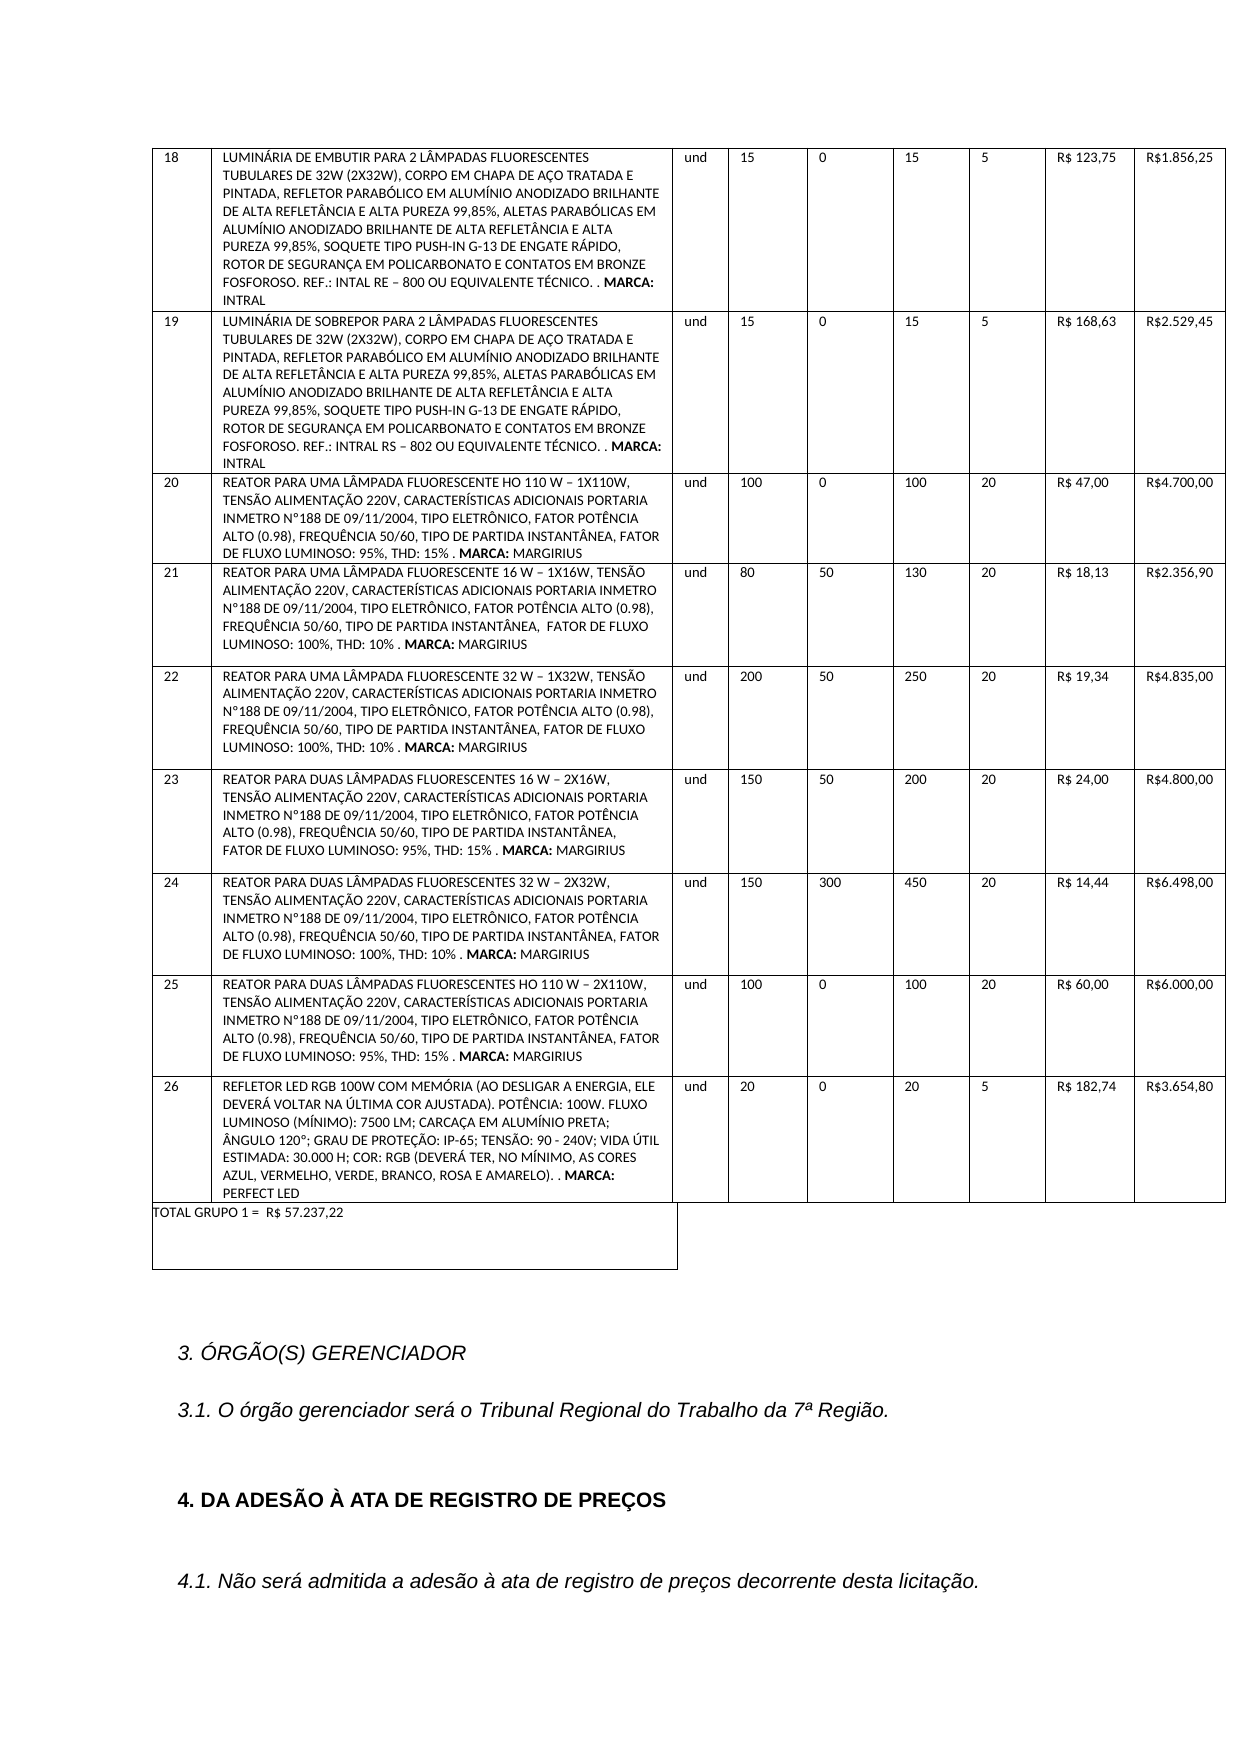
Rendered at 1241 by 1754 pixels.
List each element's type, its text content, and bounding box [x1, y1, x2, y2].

table_cell 150 [729, 874, 807, 974]
table_cell REATOR PARA DUAS LÂMPADAS FLUORESCENTES 32 W – 2X32W, TENSÃO ALIMENTAÇÃO 220V, CARACTERÍSTICAS ADICIONAIS PORTARIA INMETRO Nº188 DE 09/11/2004, TIPO ELETRÔNICO, FATOR POTÊNCIA ALTO (0.98), FREQUÊNCIA 50/60, TIPO DE PARTIDA INSTANTÂNEA, FATOR DE FLUXO LUMINOSO: 100%, THD: 10% . MARCA: MARGIRIUS [212, 874, 672, 974]
table_cell 5 [970, 312, 1045, 472]
table_cell 20 [894, 1077, 969, 1202]
table_cell R$ 18,13 [1046, 564, 1134, 666]
table_cell 100 [729, 474, 807, 563]
table_cell 5 [970, 149, 1045, 311]
table_cell 100 [894, 976, 969, 1076]
table_cell LUMINÁRIA DE EMBUTIR PARA 2 LÂMPADAS FLUORESCENTES TUBULARES DE 32W (2X32W), CORPO EM CHAPA DE AÇO TRATADA E PINTADA, REFLETOR PARABÓLICO EM ALUMÍNIO ANODIZADO BRILHANTE DE ALTA REFLETÂNCIA E ALTA PUREZA 99,85%, ALETAS PARABÓLICAS EM ALUMÍNIO ANODIZADO BRILHANTE DE ALTA REFLETÂNCIA E ALTA PUREZA 99,85%, SOQUETE TIPO PUSH-IN G-13 DE ENGATE RÁPIDO, ROTOR DE SEGURANÇA EM POLICARBONATO E CONTATOS EM BRONZE FOSFOROSO. REF.: INTAL RE – 800 OU EQUIVALENTE TÉCNICO. . MARCA: INTRAL [212, 149, 672, 311]
table_cell 100 [729, 976, 807, 1076]
table_cell 22 [153, 667, 211, 769]
table_cell und [673, 564, 728, 666]
table_cell 150 [729, 770, 807, 873]
table_cell R$2.356,90 [1135, 564, 1225, 666]
table_cell und [673, 874, 728, 974]
table_cell und [673, 770, 728, 873]
table_cell R$4.700,00 [1135, 474, 1225, 563]
table_cell R$6.000,00 [1135, 976, 1225, 1076]
table_cell 130 [894, 564, 969, 666]
table_cell R$1.856,25 [1135, 149, 1225, 311]
table_cell 450 [894, 874, 969, 974]
table_cell 0 [808, 312, 893, 472]
table_cell 20 [970, 564, 1045, 666]
table_cell 15 [729, 312, 807, 472]
table_cell und [673, 474, 728, 563]
table_cell 0 [808, 976, 893, 1076]
table_cell 15 [894, 312, 969, 472]
table_cell 20 [970, 667, 1045, 769]
table_cell 20 [153, 474, 211, 563]
table_cell 100 [894, 474, 969, 563]
table_cell 20 [970, 770, 1045, 873]
table_cell 50 [808, 564, 893, 666]
table_cell 50 [808, 770, 893, 873]
table_cell R$ 47,00 [1046, 474, 1134, 563]
table_cell 200 [894, 770, 969, 873]
table_cell R$ 14,44 [1046, 874, 1134, 974]
table_cell 18 [153, 149, 211, 311]
table_cell 0 [808, 149, 893, 311]
table_cell R$2.529,45 [1135, 312, 1225, 472]
table_cell R$ 60,00 [1046, 976, 1134, 1076]
table_cell R$4.800,00 [1135, 770, 1225, 873]
table_cell 19 [153, 312, 211, 472]
table_cell 0 [808, 474, 893, 563]
table_cell REFLETOR LED RGB 100W COM MEMÓRIA (AO DESLIGAR A ENERGIA, ELE DEVERÁ VOLTAR NA ÚLTIMA COR AJUSTADA). POTÊNCIA: 100W. FLUXO LUMINOSO (MÍNIMO): 7500 LM; CARCAÇA EM ALUMÍNIO PRETA; ÂNGULO 120º; GRAU DE PROTEÇÃO: IP-65; TENSÃO: 90 - 240V; VIDA ÚTIL ESTIMADA: 30.000 H; COR: RGB (DEVERÁ TER, NO MÍNIMO, AS CORES AZUL, VERMELHO, VERDE, BRANCO, ROSA E AMARELO). . MARCA: PERFECT LED [212, 1077, 672, 1202]
table_cell und [673, 312, 728, 472]
table_cell REATOR PARA DUAS LÂMPADAS FLUORESCENTES HO 110 W – 2X110W, TENSÃO ALIMENTAÇÃO 220V, CARACTERÍSTICAS ADICIONAIS PORTARIA INMETRO Nº188 DE 09/11/2004, TIPO ELETRÔNICO, FATOR POTÊNCIA ALTO (0.98), FREQUÊNCIA 50/60, TIPO DE PARTIDA INSTANTÂNEA, FATOR DE FLUXO LUMINOSO: 95%, THD: 15% . MARCA: MARGIRIUS [212, 976, 672, 1076]
table_cell R$ 19,34 [1046, 667, 1134, 769]
table_cell R$6.498,00 [1135, 874, 1225, 974]
table_cell und [673, 1077, 728, 1202]
table_cell 23 [153, 770, 211, 873]
table_cell 25 [153, 976, 211, 1076]
table_cell und [673, 149, 728, 311]
table_cell 300 [808, 874, 893, 974]
table_cell REATOR PARA DUAS LÂMPADAS FLUORESCENTES 16 W – 2X16W, TENSÃO ALIMENTAÇÃO 220V, CARACTERÍSTICAS ADICIONAIS PORTARIA INMETRO Nº188 DE 09/11/2004, TIPO ELETRÔNICO, FATOR POTÊNCIA ALTO (0.98), FREQUÊNCIA 50/60, TIPO DE PARTIDA INSTANTÂNEA, FATOR DE FLUXO LUMINOSO: 95%, THD: 15% . MARCA: MARGIRIUS [212, 770, 672, 873]
table_cell 20 [970, 474, 1045, 563]
text 4.1. Não será admitida a adesão à ata de registro de preços decorrente desta licitação. [177, 1569, 1063, 1593]
text 3. ÓRGÃO(S) GERENCIADOR [177, 1341, 1063, 1364]
table_cell 50 [808, 667, 893, 769]
table_cell R$3.654,80 [1135, 1077, 1225, 1202]
text 3.1. O órgão gerenciador será o Tribunal Regional do Trabalho da 7ª Região. [177, 1398, 1063, 1422]
table_cell 20 [970, 874, 1045, 974]
table_cell und [673, 976, 728, 1076]
table_cell R$4.835,00 [1135, 667, 1225, 769]
table_cell 24 [153, 874, 211, 974]
table_cell R$ 182,74 [1046, 1077, 1134, 1202]
table_cell 15 [894, 149, 969, 311]
text 4. DA ADESÃO À ATA DE REGISTRO DE PREÇOS [177, 1488, 1063, 1512]
table_cell 250 [894, 667, 969, 769]
table_cell TOTAL GRUPO 1 = R$ 57.237,22 [153, 1203, 677, 1269]
table_cell 20 [970, 976, 1045, 1076]
table_cell 5 [970, 1077, 1045, 1202]
table_cell LUMINÁRIA DE SOBREPOR PARA 2 LÂMPADAS FLUORESCENTES TUBULARES DE 32W (2X32W), CORPO EM CHAPA DE AÇO TRATADA E PINTADA, REFLETOR PARABÓLICO EM ALUMÍNIO ANODIZADO BRILHANTE DE ALTA REFLETÂNCIA E ALTA PUREZA 99,85%, ALETAS PARABÓLICAS EM ALUMÍNIO ANODIZADO BRILHANTE DE ALTA REFLETÂNCIA E ALTA PUREZA 99,85%, SOQUETE TIPO PUSH-IN G-13 DE ENGATE RÁPIDO, ROTOR DE SEGURANÇA EM POLICARBONATO E CONTATOS EM BRONZE FOSFOROSO. REF.: INTRAL RS – 802 OU EQUIVALENTE TÉCNICO. . MARCA: INTRAL [212, 312, 672, 472]
table_cell 0 [808, 1077, 893, 1202]
table_cell 26 [153, 1077, 211, 1202]
table_cell REATOR PARA UMA LÂMPADA FLUORESCENTE 32 W – 1X32W, TENSÃO ALIMENTAÇÃO 220V, CARACTERÍSTICAS ADICIONAIS PORTARIA INMETRO Nº188 DE 09/11/2004, TIPO ELETRÔNICO, FATOR POTÊNCIA ALTO (0.98), FREQUÊNCIA 50/60, TIPO DE PARTIDA INSTANTÂNEA, FATOR DE FLUXO LUMINOSO: 100%, THD: 10% . MARCA: MARGIRIUS [212, 667, 672, 769]
table_cell 21 [153, 564, 211, 666]
table_cell 200 [729, 667, 807, 769]
table_cell [678, 1203, 1225, 1269]
table_cell 15 [729, 149, 807, 311]
table_cell und [673, 667, 728, 769]
table_cell R$ 123,75 [1046, 149, 1134, 311]
table_cell 80 [729, 564, 807, 666]
table_cell REATOR PARA UMA LÂMPADA FLUORESCENTE 16 W – 1X16W, TENSÃO ALIMENTAÇÃO 220V, CARACTERÍSTICAS ADICIONAIS PORTARIA INMETRO Nº188 DE 09/11/2004, TIPO ELETRÔNICO, FATOR POTÊNCIA ALTO (0.98), FREQUÊNCIA 50/60, TIPO DE PARTIDA INSTANTÂNEA, FATOR DE FLUXO LUMINOSO: 100%, THD: 10% . MARCA: MARGIRIUS [212, 564, 672, 666]
table_cell REATOR PARA UMA LÂMPADA FLUORESCENTE HO 110 W – 1X110W, TENSÃO ALIMENTAÇÃO 220V, CARACTERÍSTICAS ADICIONAIS PORTARIA INMETRO Nº188 DE 09/11/2004, TIPO ELETRÔNICO, FATOR POTÊNCIA ALTO (0.98), FREQUÊNCIA 50/60, TIPO DE PARTIDA INSTANTÂNEA, FATOR DE FLUXO LUMINOSO: 95%, THD: 15% . MARCA: MARGIRIUS [212, 474, 672, 563]
table_cell R$ 168,63 [1046, 312, 1134, 472]
table_cell R$ 24,00 [1046, 770, 1134, 873]
table_cell 20 [729, 1077, 807, 1202]
